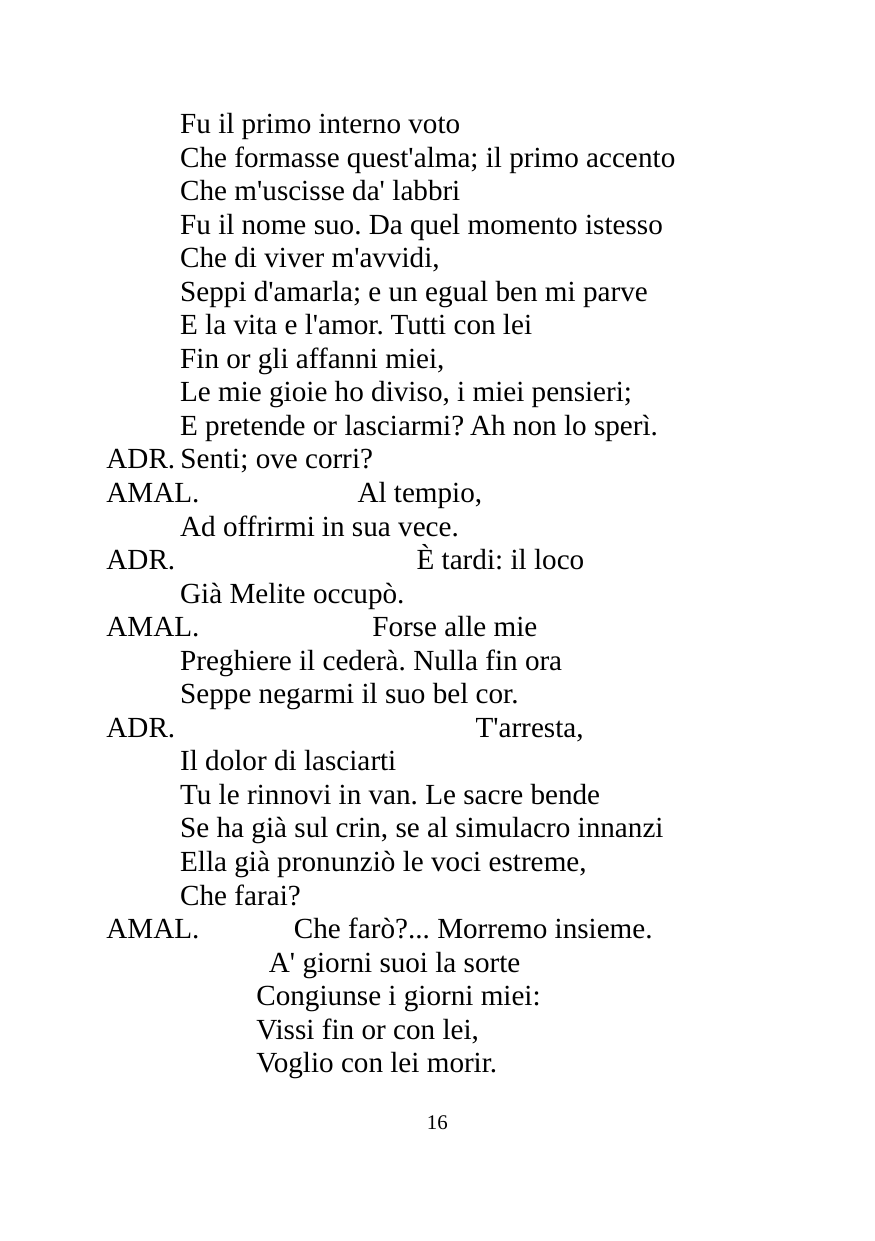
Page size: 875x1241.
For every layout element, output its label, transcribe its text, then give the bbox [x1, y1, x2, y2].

text Voglio con lei morir. [256, 1045, 768, 1079]
text Che di viver m'avvidi, [106, 240, 768, 274]
text A' giorni suoi la sorte [269, 945, 768, 978]
text Ella già pronunziò le voci estreme, [106, 844, 768, 878]
text Fu il primo interno voto [106, 106, 768, 140]
text Seppi d'amarla; e un egual ben mi parve [106, 274, 768, 307]
text Ad offrirmi in sua vece. [106, 509, 768, 542]
text Che m'uscisse da' labbri [106, 173, 768, 207]
text ADR. T'arresta, [106, 710, 768, 743]
text Già Melite occupò. [106, 576, 768, 609]
text Congiunse i giorni miei: [256, 978, 768, 1012]
text Vissi fin or con lei, [256, 1012, 768, 1045]
text Che formasse quest'alma; il primo accento [106, 140, 768, 173]
text Il dolor di lasciarti [106, 743, 768, 777]
text Che farai? [106, 878, 768, 911]
text ADR. Senti; ove corri? [106, 442, 768, 475]
text Le mie gioie ho diviso, i miei pensieri; [106, 374, 768, 408]
text Fu il nome suo. Da quel momento istesso [106, 207, 768, 240]
text E la vita e l'amor. Tutti con lei [106, 307, 768, 341]
text Seppe negarmi il suo bel cor. [106, 676, 768, 710]
text Se ha già sul crin, se al simulacro innanzi [106, 811, 768, 844]
text Preghiere il cederà. Nulla fin ora [106, 643, 768, 676]
text Tu le rinnovi in van. Le sacre bende [106, 777, 768, 811]
text ADR. È tardi: il loco [106, 542, 768, 576]
text Fin or gli affanni miei, [106, 341, 768, 374]
text AMAL. Al tempio, [106, 475, 768, 509]
text E pretende or lasciarmi? Ah non lo sperì. [106, 408, 768, 442]
text AMAL. Che farò?... Morremo insieme. [106, 911, 768, 945]
text AMAL. Forse alle mie [106, 609, 768, 643]
